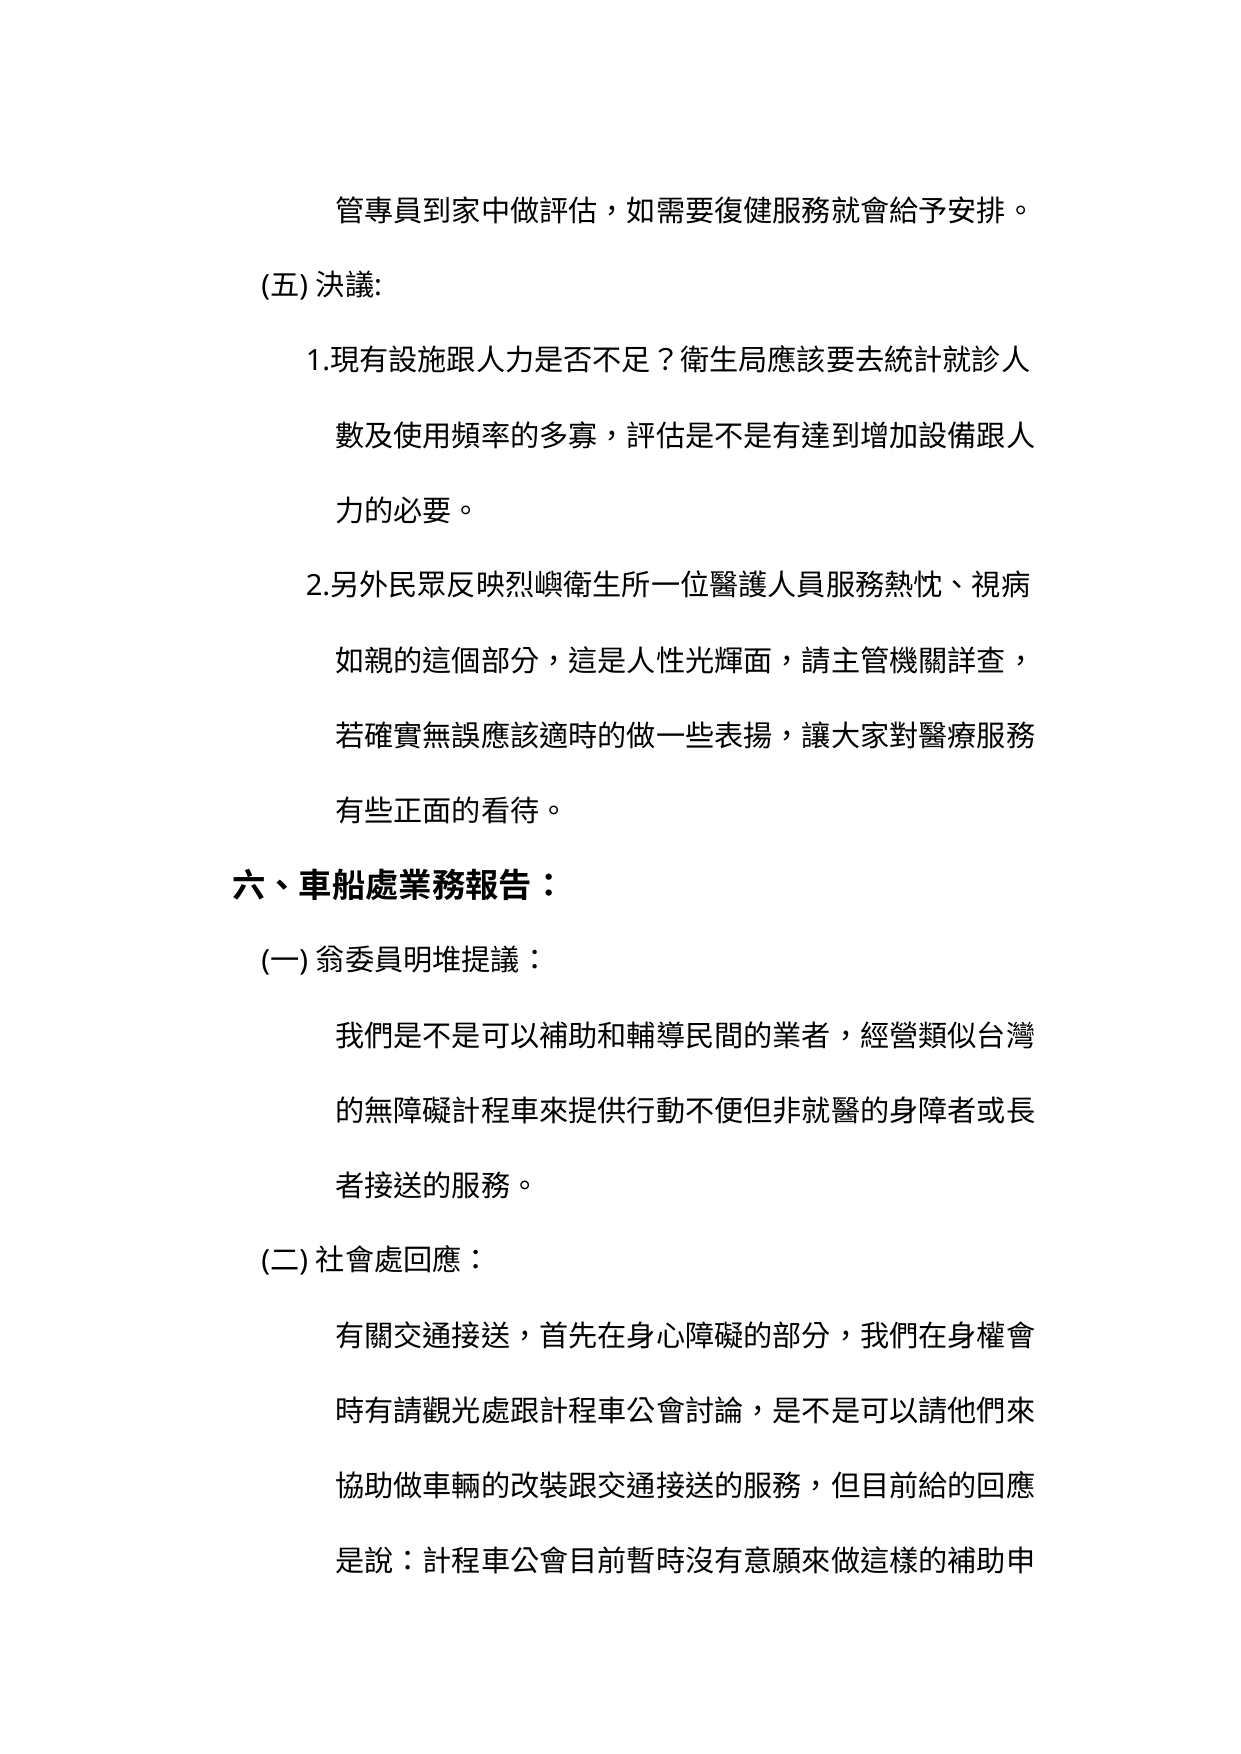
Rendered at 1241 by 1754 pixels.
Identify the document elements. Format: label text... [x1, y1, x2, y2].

text 我們是不是可以補助和輔導民間的業者，經營類似台灣的無障礙計程車來提供行動不便但非就醫的身障者或長者接送的服務。 [335, 989, 1053, 1214]
text (二) 社會處回應： [261, 1214, 1053, 1289]
text 2.另外民眾反映烈嶼衛生所一位醫護人員服務熱忱、視病如親的這個部分，這是人性光輝面，請主管機關詳查，若確實無誤應該適時的做一些表揚，讓大家對醫療服務有些正面的看待。 [306, 539, 1053, 839]
text (五) 決議: [261, 239, 1053, 314]
text 有關交通接送，首先在身心障礙的部分，我們在身權會時有請觀光處跟計程車公會討論，是不是可以請他們來協助做車輛的改裝跟交通接送的服務，但目前給的回應是說：計程車公會目前暫時沒有意願來做這樣的補助申 [335, 1289, 1053, 1589]
text 六、車船處業務報告： [232, 839, 1053, 914]
text 管專員到家中做評估，如需要復健服務就會給予安排。 [335, 164, 1053, 239]
text 1.現有設施跟人力是否不足？衛生局應該要去統計就診人數及使用頻率的多寡，評估是不是有達到增加設備跟人力的必要。 [306, 314, 1053, 539]
text (一) 翁委員明堆提議： [261, 914, 1053, 989]
